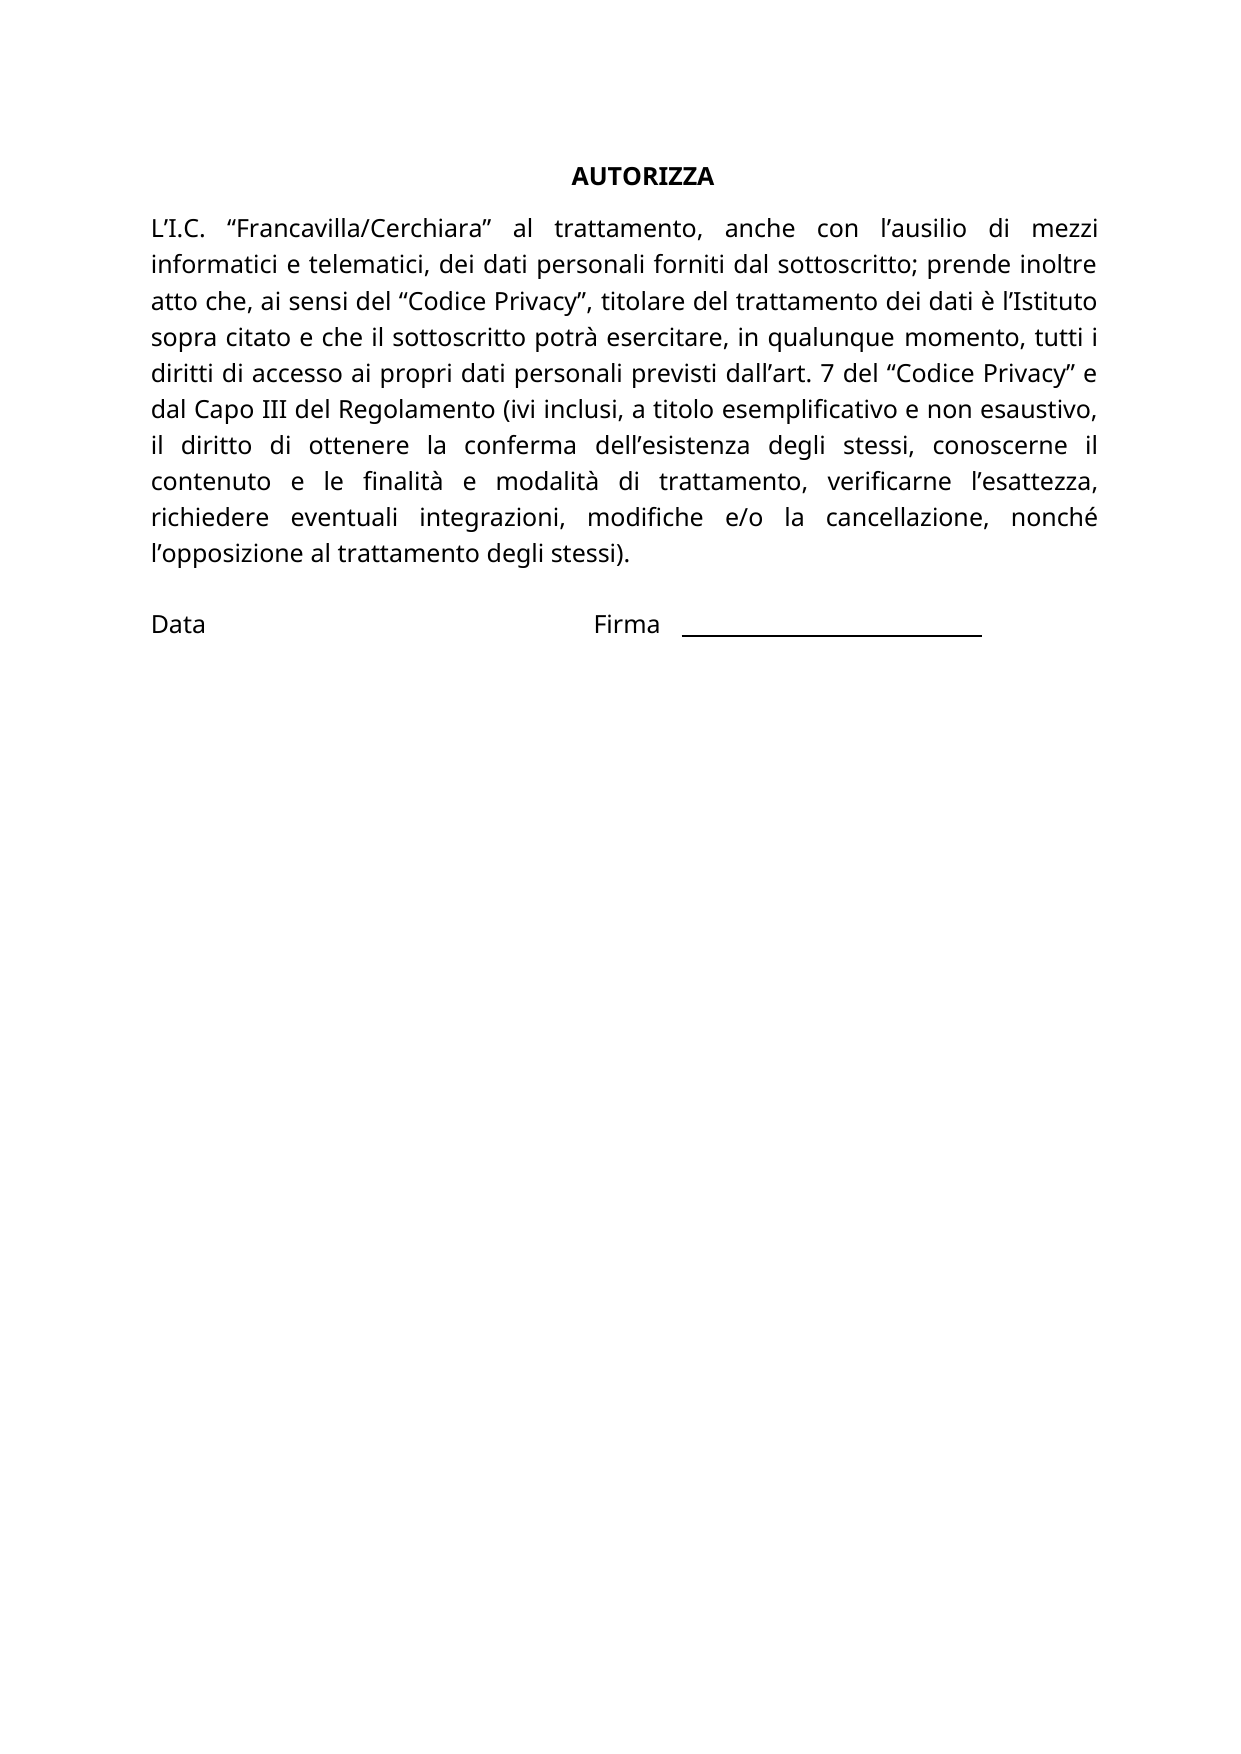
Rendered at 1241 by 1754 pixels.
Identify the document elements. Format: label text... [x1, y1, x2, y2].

text L’I.C. “Francavilla/Cerchiara” al trattamento, anche con l’ausilio di mezzi informatici e telematici, dei dati personali forniti dal sottoscritto; prende inoltre atto che, ai sensi del “Codice Privacy”, titolare del trattamento dei dati è l’Istituto sopra citato e che il sottoscritto potrà esercitare, in qualunque momento, tutti i diritti di accesso ai propri dati personali previsti dall’art. 7 del “Codice Privacy” e dal Capo III del Regolamento (ivi inclusi, a titolo esemplificativo e non esaustivo, il diritto di ottenere la conferma dell’esistenza degli stessi, conoscerne il contenuto e le finalità e modalità di trattamento, verificarne l’esattezza, richiedere eventuali integrazioni, modifiche e/o la cancellazione, nonché l’opposizione al trattamento degli stessi). [151, 211, 1098, 569]
subtitle AUTORIZZA [178, 159, 1108, 193]
text Data Firma [151, 607, 1122, 641]
